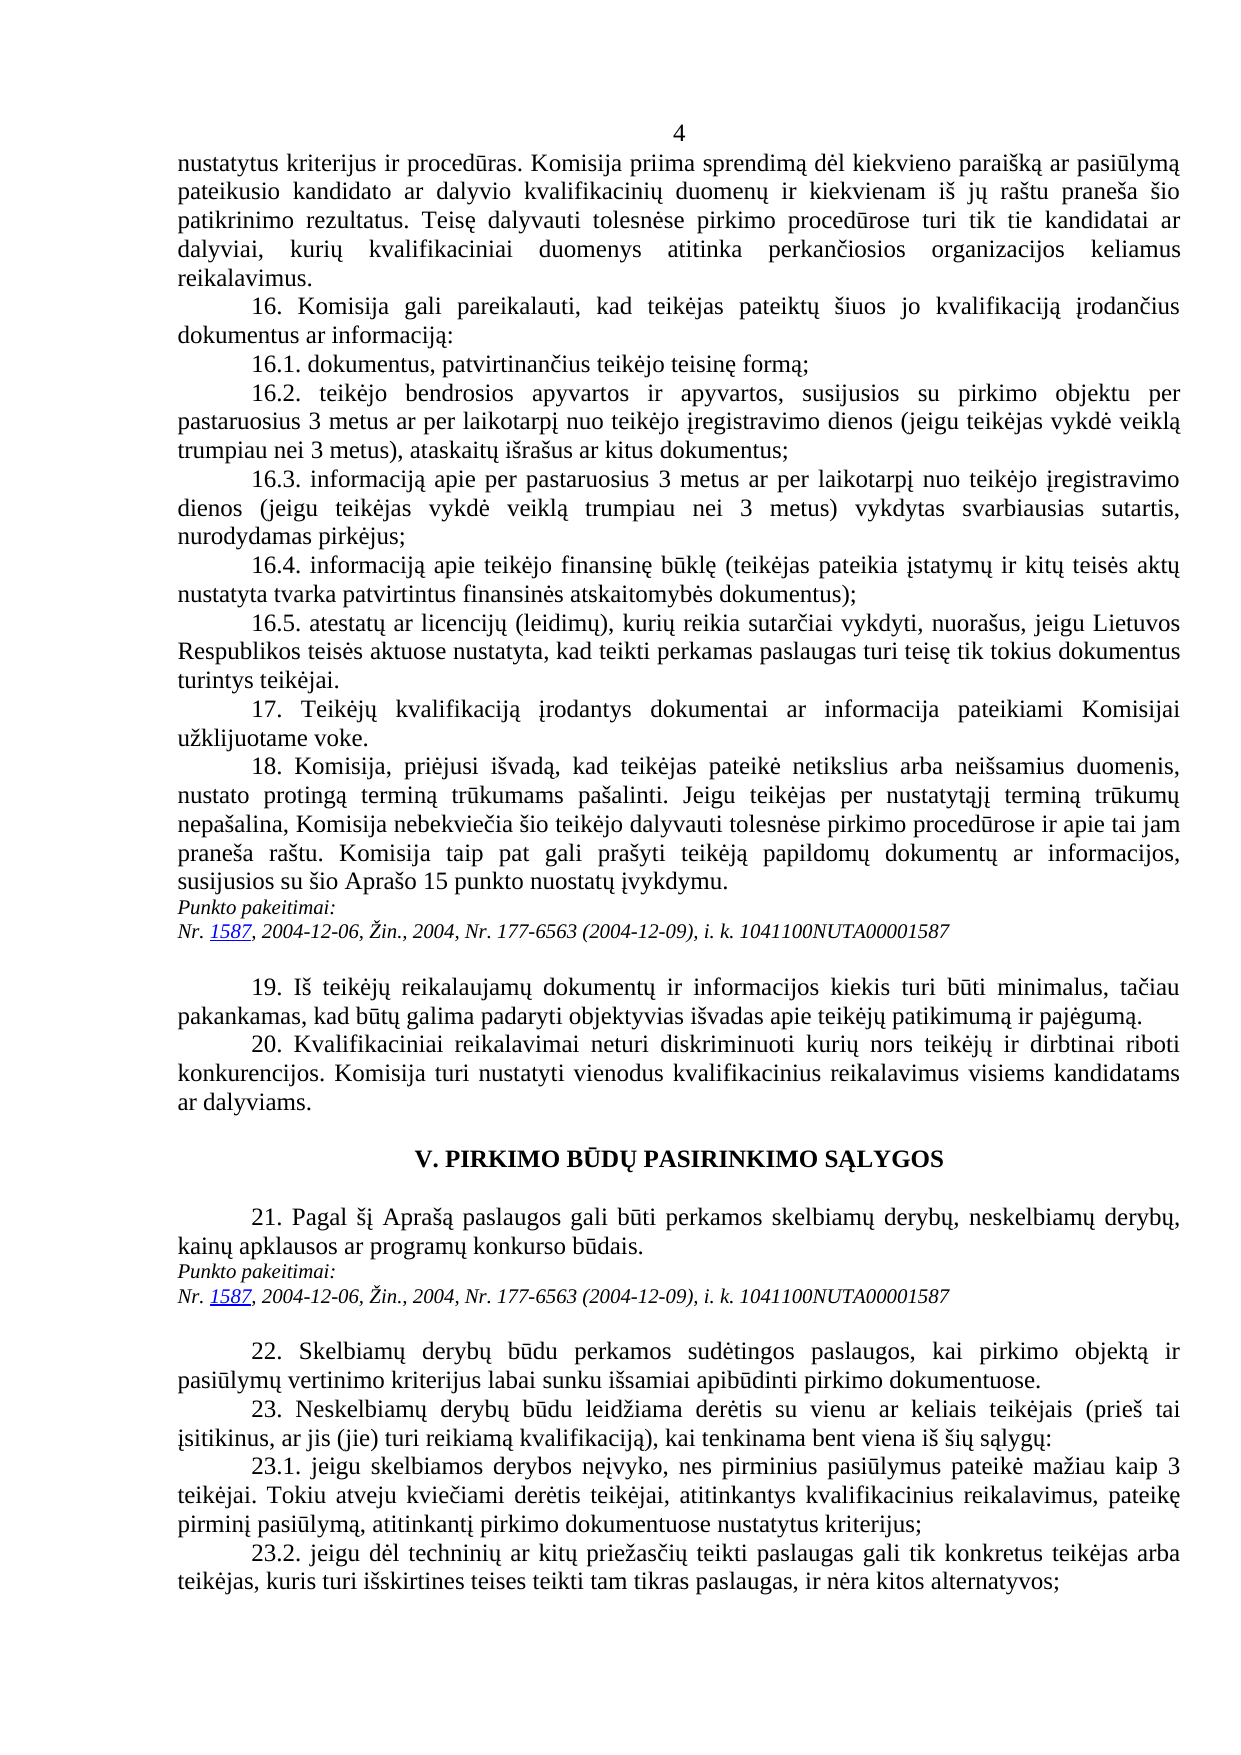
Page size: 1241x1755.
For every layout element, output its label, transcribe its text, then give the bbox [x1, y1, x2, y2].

text 23. Neskelbiamų derybų būdu leidžiama derėtis su vienu ar keliais teikėjais (prieš tai įsitikinus, ar jis (jie) turi reikiamą kvalifikaciją), kai tenkinama bent viena iš šių sąlygų: [177, 1394, 1181, 1451]
text nustatytus kriterijus ir procedūras. Komisija priima sprendimą dėl kiekvieno paraišką ar pasiūlymą pateikusio kandidato ar dalyvio kvalifikacinių duomenų ir kiekvienam iš jų raštu praneša šio patikrinimo rezultatus. Teisę dalyvauti tolesnėse pirkimo procedūrose turi tik tie kandidatai ar dalyviai, kurių kvalifikaciniai duomenys atitinka perkančiosios organizacijos keliamus reikalavimus. [177, 148, 1181, 291]
text 16. Komisija gali pareikalauti, kad teikėjas pateiktų šiuos jo kvalifikaciją įrodančius dokumentus ar informaciją: [177, 291, 1181, 349]
text Punkto pakeitimai: [177, 895, 1181, 919]
text 16.2. teikėjo bendrosios apyvartos ir apyvartos, susijusios su pirkimo objektu per pastaruosius 3 metus ar per laikotarpį nuo teikėjo įregistravimo dienos (jeigu teikėjas vykdė veiklą trumpiau nei 3 metus), ataskaitų išrašus ar kitus dokumentus; [177, 378, 1181, 464]
text 19. Iš teikėjų reikalaujamų dokumentų ir informacijos kiekis turi būti minimalus, tačiau pakankamas, kad būtų galima padaryti objektyvias išvadas apie teikėjų patikimumą ir pajėgumą. [177, 972, 1181, 1029]
text 16.4. informaciją apie teikėjo finansinę būklę (teikėjas pateikia įstatymų ir kitų teisės aktų nustatyta tvarka patvirtintus finansinės atskaitomybės dokumentus); [177, 550, 1181, 608]
text Nr. 1587, 2004-12-06, Žin., 2004, Nr. 177-6563 (2004-12-09), i. k. 1041100NUTA00001587 [177, 1283, 1181, 1308]
text 18. Komisija, priėjusi išvadą, kad teikėjas pateikė netikslius arba neišsamius duomenis, nustato protingą terminą trūkumams pašalinti. Jeigu teikėjas per nustatytąjį terminą trūkumų nepašalina, Komisija nebekviečia šio teikėjo dalyvauti tolesnėse pirkimo procedūrose ir apie tai jam praneša raštu. Komisija taip pat gali prašyti teikėją papildomų dokumentų ar informacijos, susijusios su šio Aprašo 15 punkto nuostatų įvykdymu. [177, 751, 1181, 895]
text 23.1. jeigu skelbiamos derybos neįvyko, nes pirminius pasiūlymus pateikė mažiau kaip 3 teikėjai. Tokiu atveju kviečiami derėtis teikėjai, atitinkantys kvalifikacinius reikalavimus, pateikę pirminį pasiūlymą, atitinkantį pirkimo dokumentuose nustatytus kriterijus; [177, 1451, 1181, 1538]
text Nr. 1587, 2004-12-06, Žin., 2004, Nr. 177-6563 (2004-12-09), i. k. 1041100NUTA00001587 [177, 919, 1181, 943]
text 23.2. jeigu dėl techninių ar kitų priežasčių teikti paslaugas gali tik konkretus teikėjas arba teikėjas, kuris turi išskirtines teises teikti tam tikras paslaugas, ir nėra kitos alternatyvos; [177, 1538, 1181, 1595]
text V. PIRKIMO BŪDŲ PASIRINKIMO SĄLYGOS [177, 1144, 1181, 1173]
text 16.3. informaciją apie per pastaruosius 3 metus ar per laikotarpį nuo teikėjo įregistravimo dienos (jeigu teikėjas vykdė veiklą trumpiau nei 3 metus) vykdytas svarbiausias sutartis, nurodydamas pirkėjus; [177, 464, 1181, 550]
text Punkto pakeitimai: [177, 1259, 1181, 1283]
text 21. Pagal šį Aprašą paslaugos gali būti perkamos skelbiamų derybų, neskelbiamų derybų, kainų apklausos ar programų konkurso būdais. [177, 1202, 1181, 1259]
text 17. Teikėjų kvalifikaciją įrodantys dokumentai ar informacija pateikiami Komisijai užklijuotame voke. [177, 694, 1181, 751]
text 16.1. dokumentus, patvirtinančius teikėjo teisinę formą; [177, 349, 1181, 378]
text 20. Kvalifikaciniai reikalavimai neturi diskriminuoti kurių nors teikėjų ir dirbtinai riboti konkurencijos. Komisija turi nustatyti vienodus kvalifikacinius reikalavimus visiems kandidatams ar dalyviams. [177, 1029, 1181, 1116]
text 16.5. atestatų ar licencijų (leidimų), kurių reikia sutarčiai vykdyti, nuorašus, jeigu Lietuvos Respublikos teisės aktuose nustatyta, kad teikti perkamas paslaugas turi teisę tik tokius dokumentus turintys teikėjai. [177, 608, 1181, 694]
text 22. Skelbiamų derybų būdu perkamos sudėtingos paslaugos, kai pirkimo objektą ir pasiūlymų vertinimo kriterijus labai sunku išsamiai apibūdinti pirkimo dokumentuose. [177, 1336, 1181, 1394]
